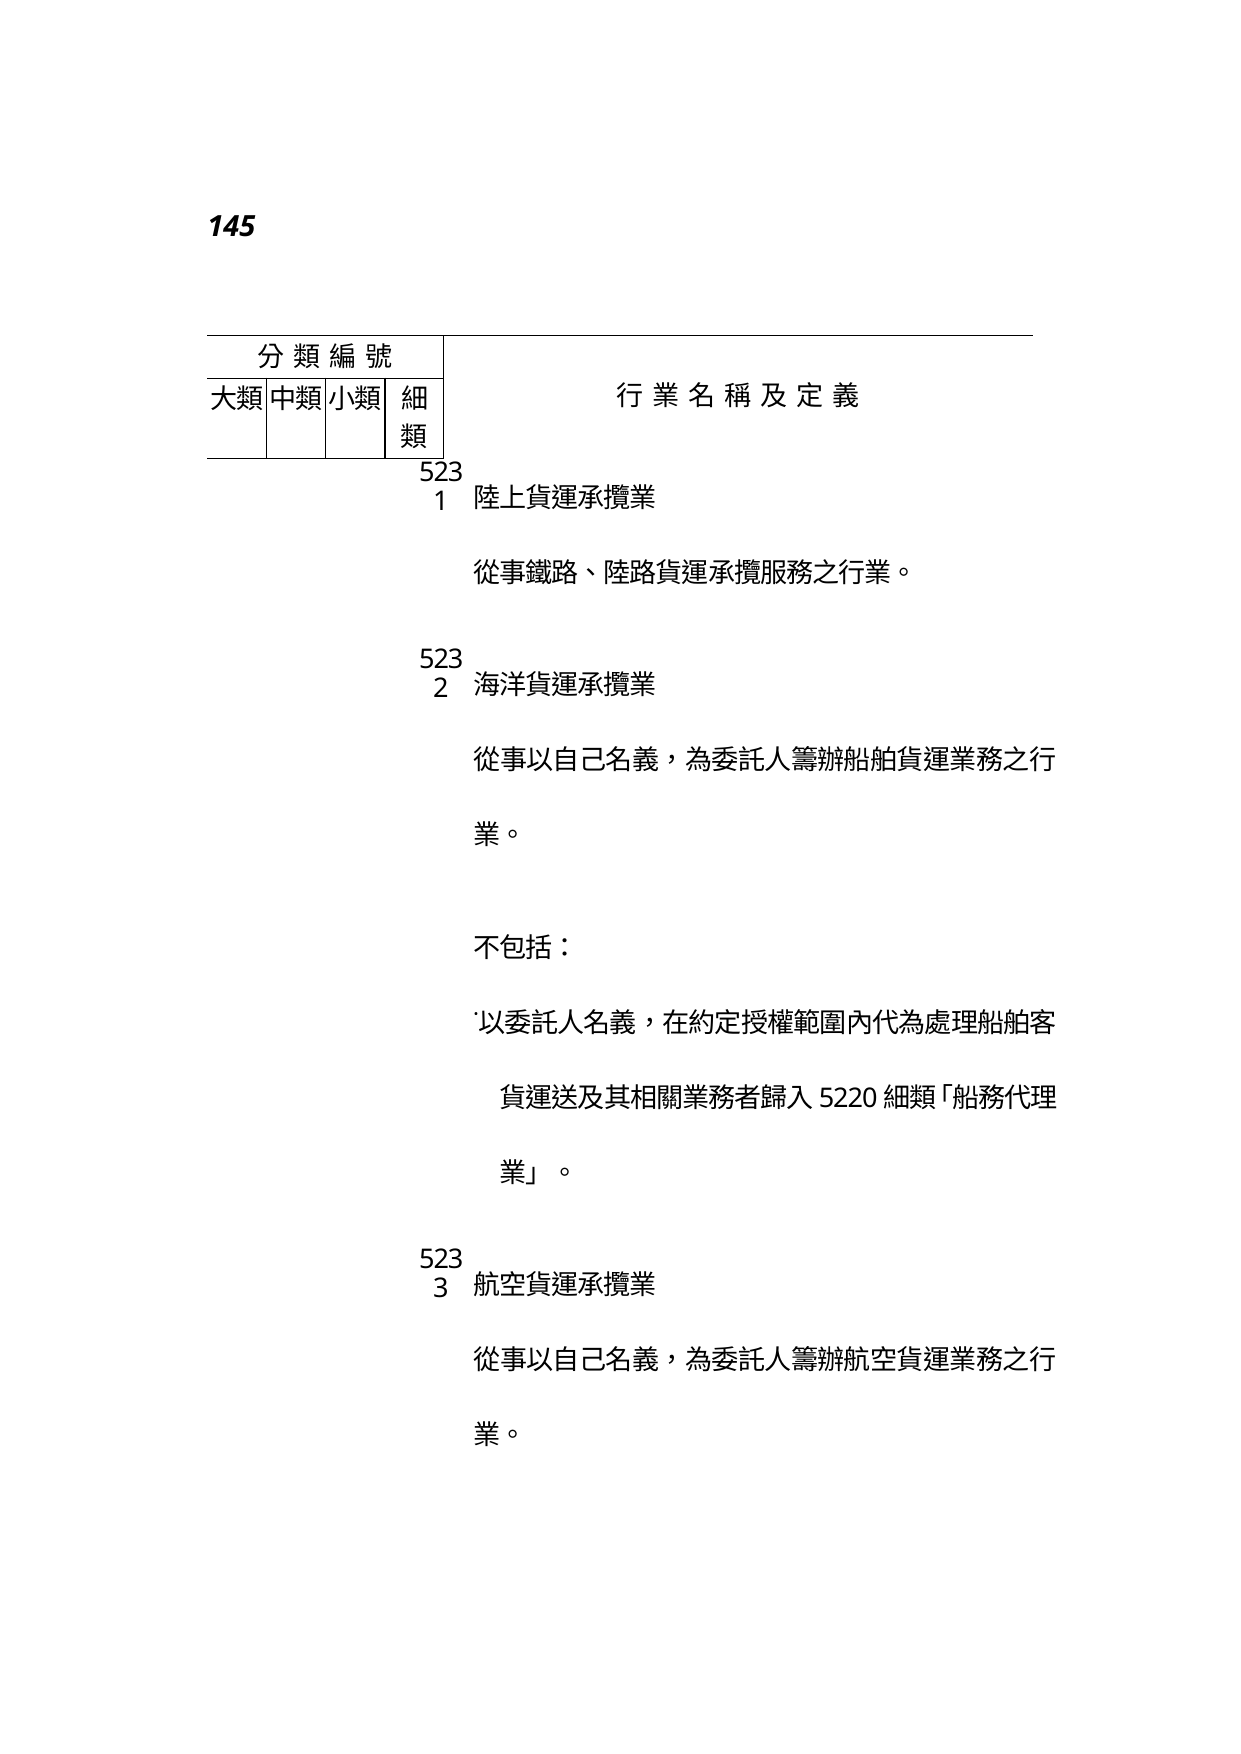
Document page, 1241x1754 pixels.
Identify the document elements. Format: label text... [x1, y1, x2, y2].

table_cell 5232 [412, 645, 470, 1245]
table_cell 5233 [412, 1245, 470, 1545]
table_cell [351, 645, 412, 1245]
table_cell 海洋貨運承攬業 從事以自己名義，為委託人籌辦船舶貨運業務之行業。 不包括： ˙以委託人名義，在約定授權範圍內代為處理船舶客貨運送及其相關業務者歸入5220細類「船務代理業」。 [470, 645, 1060, 1245]
table_cell [293, 645, 351, 1245]
table_cell [207, 645, 233, 1245]
table_cell 中類 [267, 379, 325, 458]
table_cell [1033, 378, 1060, 458]
table_cell 5231 [412, 458, 470, 645]
table_cell [233, 645, 292, 1245]
table_cell 小類 [326, 379, 384, 458]
table_cell [233, 459, 292, 645]
table_cell [207, 1245, 233, 1545]
table_cell [293, 459, 351, 645]
table_cell 細類 [386, 379, 443, 458]
table_cell [351, 1245, 412, 1545]
table_cell 航空貨運承攬業 從事以自己名義，為委託人籌辦航空貨運業務之行業。 [470, 1245, 1060, 1545]
table_header 分 類 編 號 [207, 336, 443, 378]
table_header 行 業 名 稱 及 定 義 [444, 336, 1032, 458]
table_cell [233, 1245, 292, 1545]
table_cell [351, 459, 412, 645]
table_cell 大類 [207, 379, 266, 458]
table_cell 陸上貨運承攬業 從事鐵路、陸路貨運承攬服務之行業。 [470, 458, 1060, 645]
table_cell [207, 459, 233, 645]
table_header [1033, 335, 1060, 378]
table_cell [293, 1245, 351, 1545]
